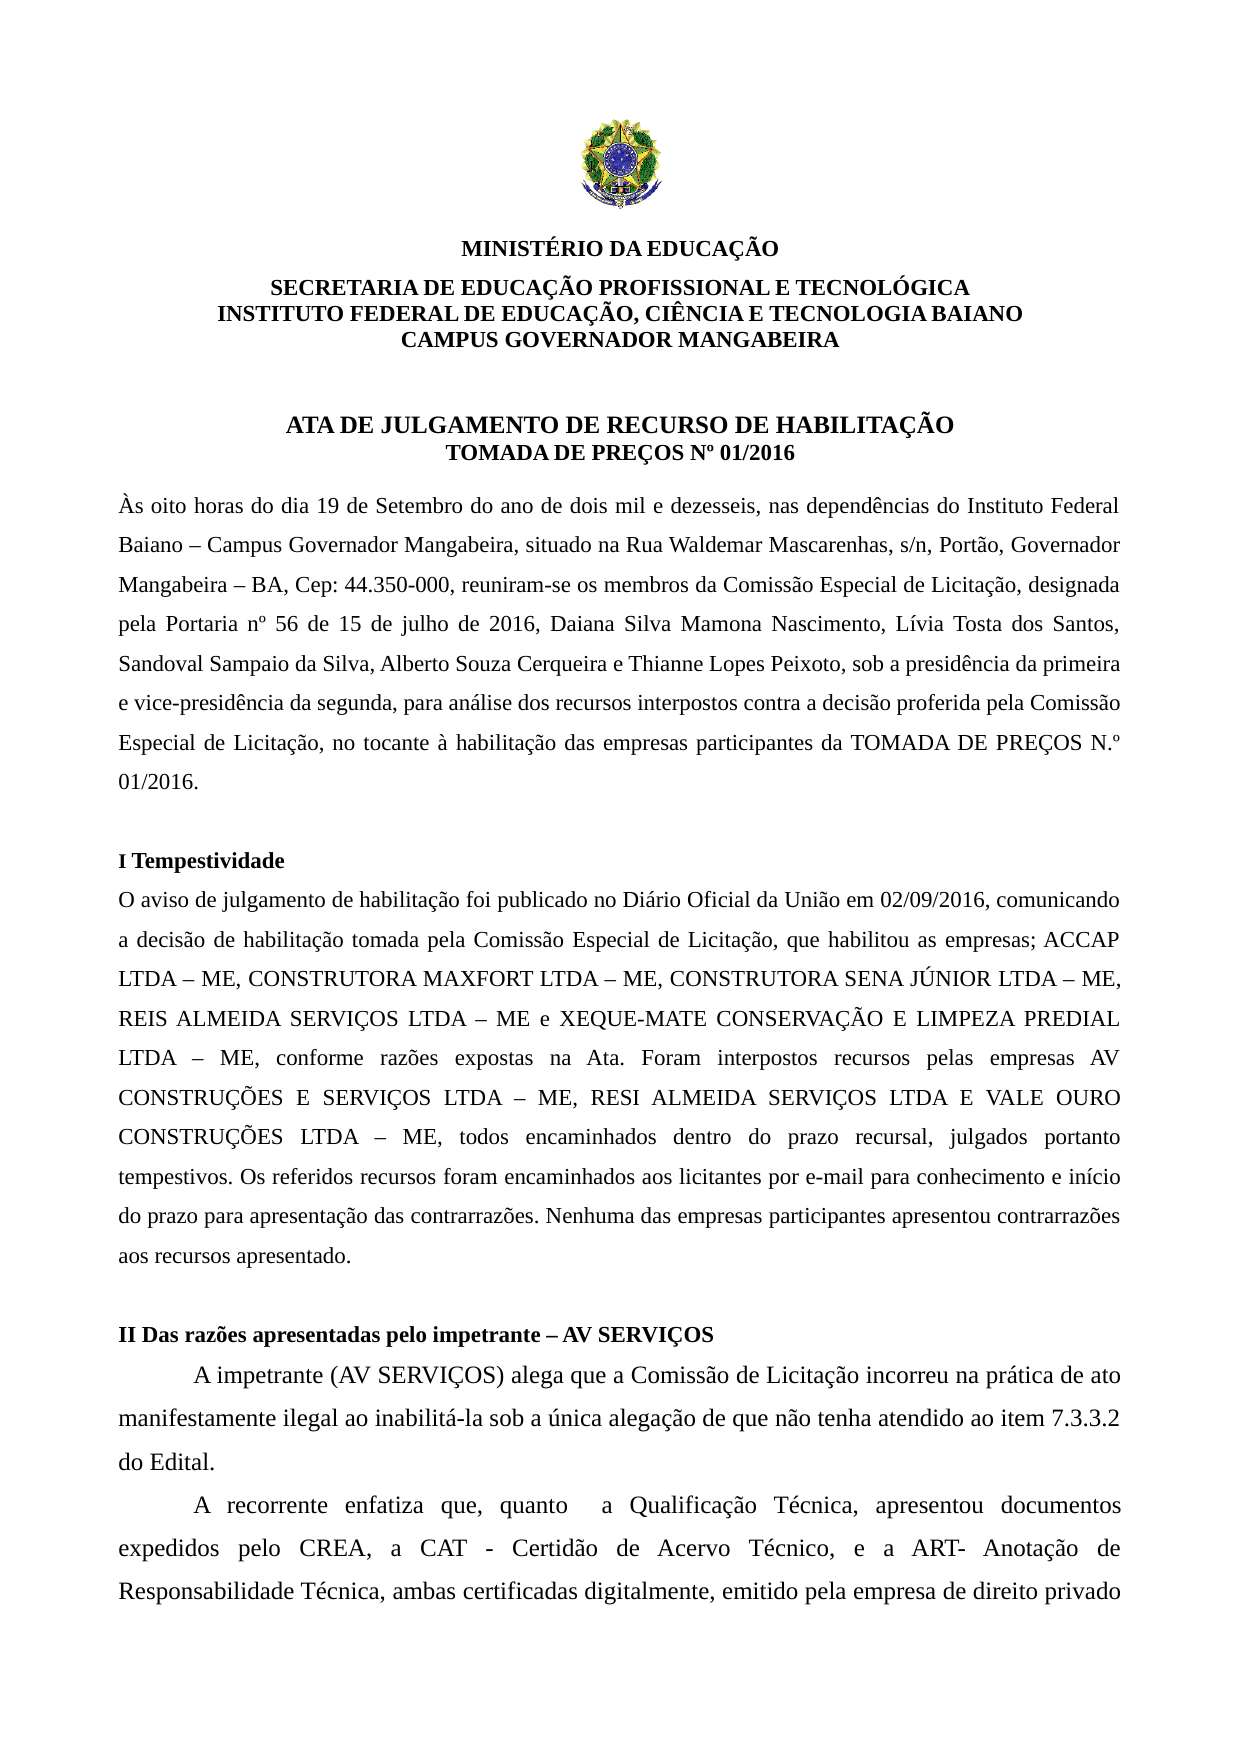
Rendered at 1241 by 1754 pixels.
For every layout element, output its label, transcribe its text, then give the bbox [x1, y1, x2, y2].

text II Das razões apresentadas pelo impetrante – AV SERVIÇOS [118, 1321, 1122, 1347]
text TOMADA DE PREÇOS Nº 01/2016 [118, 439, 1122, 465]
text CAMPUS GOVERNADOR MANGABEIRA [118, 326, 1122, 353]
text INSTITUTO FEDERAL DE EDUCAÇÃO, CIÊNCIA E TECNOLOGIA BAIANO [118, 300, 1122, 326]
subtitle MINISTÉRIO DA EDUCAÇÃO [118, 235, 1122, 261]
text ATA DE JULGAMENTO DE RECURSO DE HABILITAÇÃO [118, 410, 1122, 439]
text Às oito horas do dia 19 de Setembro do ano de dois mil e dezesseis, nas dependências do Instituto Federal Baiano – Campus Governador Mangabeira, situado na Rua Waldemar Mascarenhas, s/n, Portão, Governador Mangabeira – BA, Cep: 44.350-000, reuniram-se os membros da Comissão Especial de Licitação, designada pela Portaria nº 56 de 15 de julho de 2016, Daiana Silva Mamona Nascimento, Lívia Tosta dos Santos, Sandoval Sampaio da Silva, Alberto Souza Cerqueira e Thianne Lopes Peixoto, sob a presidência da primeira e vice-presidência da segunda, para análise dos recursos interpostos contra a decisão proferida pela Comissão Especial de Licitação, no tocante à habilitação das empresas participantes da TOMADA DE PREÇOS N.º 01/2016. [118, 492, 1122, 794]
text I Tempestividade [118, 847, 1122, 873]
text A impetrante (AV SERVIÇOS) alega que a Comissão de Licitação incorreu na prática de ato manifestamente ilegal ao inabilitá-la sob a única alegação de que não tenha atendido ao item 7.3.3.2 do Edital. [118, 1360, 1122, 1475]
text A recorrente enfatiza que, quanto a Qualificação Técnica, apresentou documentos expedidos pelo CREA, a CAT - Certidão de Acervo Técnico, e a ART- Anotação de Responsabilidade Técnica, ambas certificadas digitalmente, emitido pela empresa de direito privado [118, 1490, 1122, 1605]
text SECRETARIA DE EDUCAÇÃO PROFISSIONAL E TECNOLÓGICA [118, 274, 1122, 300]
text O aviso de julgamento de habilitação foi publicado no Diário Oficial da União em 02/09/2016, comunicando a decisão de habilitação tomada pela Comissão Especial de Licitação, que habilitou as empresas; ACCAP LTDA – ME, CONSTRUTORA MAXFORT LTDA – ME, CONSTRUTORA SENA JÚNIOR LTDA – ME, REIS ALMEIDA SERVIÇOS LTDA – ME e XEQUE-MATE CONSERVAÇÃO E LIMPEZA PREDIAL LTDA – ME, conforme razões expostas na Ata. Foram interpostos recursos pelas empresas AV CONSTRUÇÕES E SERVIÇOS LTDA – ME, RESI ALMEIDA SERVIÇOS LTDA E VALE OURO CONSTRUÇÕES LTDA – ME, todos encaminhados dentro do prazo recursal, julgados portanto tempestivos. Os referidos recursos foram encaminhados aos licitantes por e-mail para conhecimento e início do prazo para apresentação das contrarrazões. Nenhuma das empresas participantes apresentou contrarrazões aos recursos apresentado. [118, 887, 1122, 1268]
